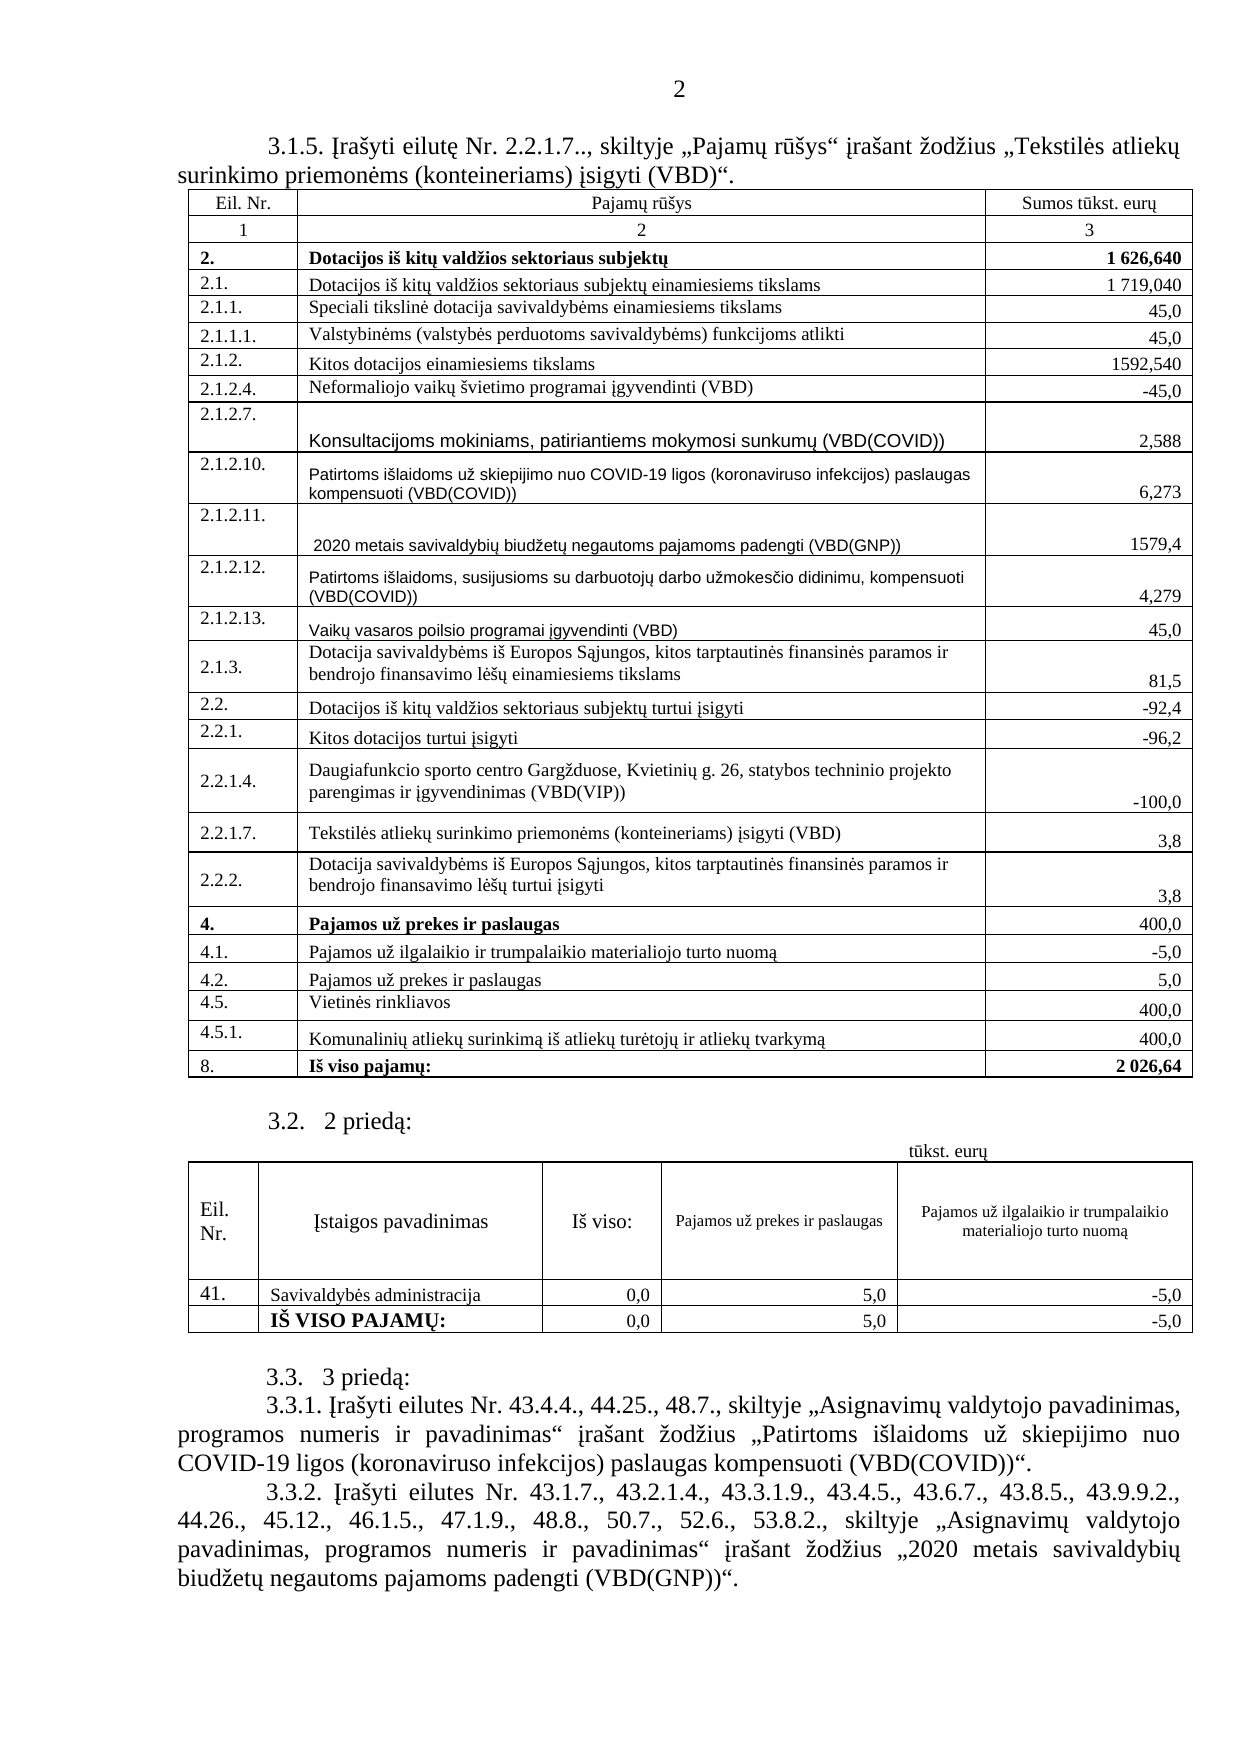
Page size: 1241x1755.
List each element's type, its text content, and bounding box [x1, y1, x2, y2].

table_cell Dotacijos iš kitų valdžios sektoriaus subjektų einamiesiems tikslams [298, 270, 985, 295]
table_cell 2.1.1.1. [189, 323, 297, 348]
table_cell -96,2 [986, 720, 1192, 748]
text 3.2. 2 priedą: [177, 1106, 1181, 1135]
table_header Eil. Nr. [189, 190, 297, 215]
table_cell 1 626,640 [986, 243, 1192, 268]
table_cell Įstaigos pavadinimas [259, 1163, 542, 1279]
table_cell 2.1.3. [189, 641, 297, 692]
table_cell 2 [298, 216, 985, 242]
table_cell 1592,540 [986, 349, 1192, 375]
table_cell 3,8 [986, 853, 1192, 906]
table_cell Dotacijos iš kitų valdžios sektoriaus subjektų turtui įsigyti [298, 693, 985, 718]
table_cell 400,0 [986, 1021, 1192, 1050]
table_cell 3,8 [986, 813, 1192, 851]
table_cell 2.1.2. [189, 349, 297, 375]
table_cell 2.1.2.10. [189, 453, 297, 503]
table_cell 2 026,64 [986, 1051, 1192, 1076]
table_cell 45,0 [986, 296, 1192, 322]
table_cell 2.2. [189, 693, 297, 718]
table_cell [189, 1306, 258, 1332]
table_header Pajamų rūšys [298, 190, 985, 215]
table_cell 1 719,040 [986, 270, 1192, 295]
table_cell 400,0 [986, 907, 1192, 934]
table_cell 3 [986, 216, 1192, 242]
text 3.3. 3 priedą: [177, 1362, 1181, 1390]
table_cell 2.1.2.11. [189, 504, 297, 554]
table_cell 2.1.1. [189, 296, 297, 322]
table_cell Daugiafunkcio sporto centro Gargžduose, Kvietinių g. 26, statybos techninio projekto parengimas ir įgyvendinimas (VBD(VIP)) [298, 749, 985, 812]
table_cell Patirtoms išlaidoms, susijusioms su darbuotojų darbo užmokesčio didinimu, kompensuoti (VBD(COVID)) [298, 556, 985, 606]
table_cell Tekstilės atliekų surinkimo priemonėms (konteineriams) įsigyti (VBD) [298, 813, 985, 851]
table_cell Vaikų vasaros poilsio programai įgyvendinti (VBD) [298, 607, 985, 640]
table_cell Kitos dotacijos einamiesiems tikslams [298, 349, 985, 375]
table_cell -5,0 [986, 935, 1192, 962]
table_cell -100,0 [986, 749, 1192, 812]
table_cell 2. [189, 243, 297, 268]
table_cell 1 [189, 216, 297, 242]
table_cell 45,0 [986, 607, 1192, 640]
text 3.3.2. Įrašyti eilutes Nr. 43.1.7., 43.2.1.4., 43.3.1.9., 43.4.5., 43.6.7., 43.8.5., 43.9.9.2., 44.26., 45.12., 46.1.5., 47.1.9., 48.8., 50.7., 52.6., 53.8.2., skiltyje „Asignavimų valdytojo pavadinimas, programos numeris ir pavadinimas“ įrašant žodžius „2020 metais savivaldybių biudžetų negautoms pajamoms padengti (VBD(GNP))“. [177, 1477, 1181, 1592]
table_cell Dotacijos iš kitų valdžios sektoriaus subjektų [298, 243, 985, 268]
table_cell 4.1. [189, 935, 297, 962]
table_cell 5,0 [662, 1280, 897, 1305]
table_cell Iš viso pajamų: [298, 1051, 985, 1076]
table_cell 8. [189, 1051, 297, 1076]
table_cell -5,0 [898, 1306, 1192, 1332]
table_cell Savivaldybės administracija [259, 1280, 542, 1305]
table_cell Dotacija savivaldybėms iš Europos Sąjungos, kitos tarptautinės finansinės paramos ir bendrojo finansavimo lėšų einamiesiems tikslams [298, 641, 985, 692]
table_cell 41. [189, 1280, 258, 1305]
table_cell -5,0 [898, 1280, 1192, 1305]
table_cell 2.2.2. [189, 853, 297, 906]
table_cell 81,5 [986, 641, 1192, 692]
table_cell 4.5. [189, 991, 297, 1020]
table_cell IŠ VISO PAJAMŲ: [259, 1306, 542, 1332]
table_cell 4.2. [189, 963, 297, 990]
table_cell Dotacija savivaldybėms iš Europos Sąjungos, kitos tarptautinės finansinės paramos ir bendrojo finansavimo lėšų turtui įsigyti [298, 853, 985, 906]
table_cell Eil. Nr. [189, 1163, 258, 1279]
table_cell 2020 metais savivaldybių biudžetų negautoms pajamoms padengti (VBD(GNP)) [298, 504, 985, 554]
table_cell Pajamos už prekes ir paslaugas [662, 1163, 897, 1279]
table_cell 4. [189, 907, 297, 934]
table_header Sumos tūkst. eurų [986, 190, 1192, 215]
table_cell Pajamos už prekes ir paslaugas [298, 963, 985, 990]
table_cell 0,0 [543, 1306, 661, 1332]
text 3.3.1. Įrašyti eilutes Nr. 43.4.4., 44.25., 48.7., skiltyje „Asignavimų valdytojo pavadinimas, programos numeris ir pavadinimas“ įrašant žodžius „Patirtoms išlaidoms už skiepijimo nuo COVID-19 ligos (koronaviruso infekcijos) paslaugas kompensuoti (VBD(COVID))“. [177, 1390, 1181, 1477]
table_cell -92,4 [986, 693, 1192, 718]
table_cell Speciali tikslinė dotacija savivaldybėms einamiesiems tikslams [298, 296, 985, 322]
table_cell 2.2.1.7. [189, 813, 297, 851]
table_cell Pajamos už prekes ir paslaugas [298, 907, 985, 934]
table_header tūkst. eurų [897, 1135, 1192, 1161]
table_cell 4.5.1. [189, 1021, 297, 1050]
table_cell 0,0 [543, 1280, 661, 1305]
table_cell 2.2.1. [189, 720, 297, 748]
table_cell Kitos dotacijos turtui įsigyti [298, 720, 985, 748]
table_cell 2,588 [986, 403, 1192, 451]
table_header [661, 1135, 897, 1161]
table_cell 2.1.2.12. [189, 556, 297, 606]
table_cell 1579,4 [986, 504, 1192, 554]
table_cell -45,0 [986, 376, 1192, 401]
table_header [189, 1135, 661, 1161]
table_cell Pajamos už ilgalaikio ir trumpalaikio materialiojo turto nuomą [298, 935, 985, 962]
table_cell 5,0 [662, 1306, 897, 1332]
table_cell 45,0 [986, 323, 1192, 348]
table_cell 6,273 [986, 453, 1192, 503]
table_cell Patirtoms išlaidoms už skiepijimo nuo COVID-19 ligos (koronaviruso infekcijos) paslaugas kompensuoti (VBD(COVID)) [298, 453, 985, 503]
table_cell Pajamos už ilgalaikio ir trumpalaikio materialiojo turto nuomą [898, 1163, 1192, 1279]
table_cell Valstybinėms (valstybės perduotoms savivaldybėms) funkcijoms atlikti [298, 323, 985, 348]
table_cell 5,0 [986, 963, 1192, 990]
table_cell 2.1.2.13. [189, 607, 297, 640]
table_cell 2.1.2.7. [189, 403, 297, 451]
table_cell 4,279 [986, 556, 1192, 606]
table_cell 2.2.1.4. [189, 749, 297, 812]
table_cell Konsultacijoms mokiniams, patiriantiems mokymosi sunkumų (VBD(COVID)) [298, 403, 985, 451]
table_cell 2.1.2.4. [189, 376, 297, 401]
table_cell Komunalinių atliekų surinkimą iš atliekų turėtojų ir atliekų tvarkymą [298, 1021, 985, 1050]
table_cell Neformaliojo vaikų švietimo programai įgyvendinti (VBD) [298, 376, 985, 401]
table_cell Iš viso: [543, 1163, 661, 1279]
table_cell Vietinės rinkliavos [298, 991, 985, 1020]
table_cell 2.1. [189, 270, 297, 295]
table_cell 400,0 [986, 991, 1192, 1020]
text 3.1.5. Įrašyti eilutę Nr. 2.2.1.7.., skiltyje „Pajamų rūšys“ įrašant žodžius „Tekstilės atliekų surinkimo priemonėms (konteineriams) įsigyti (VBD)“. [177, 131, 1181, 189]
